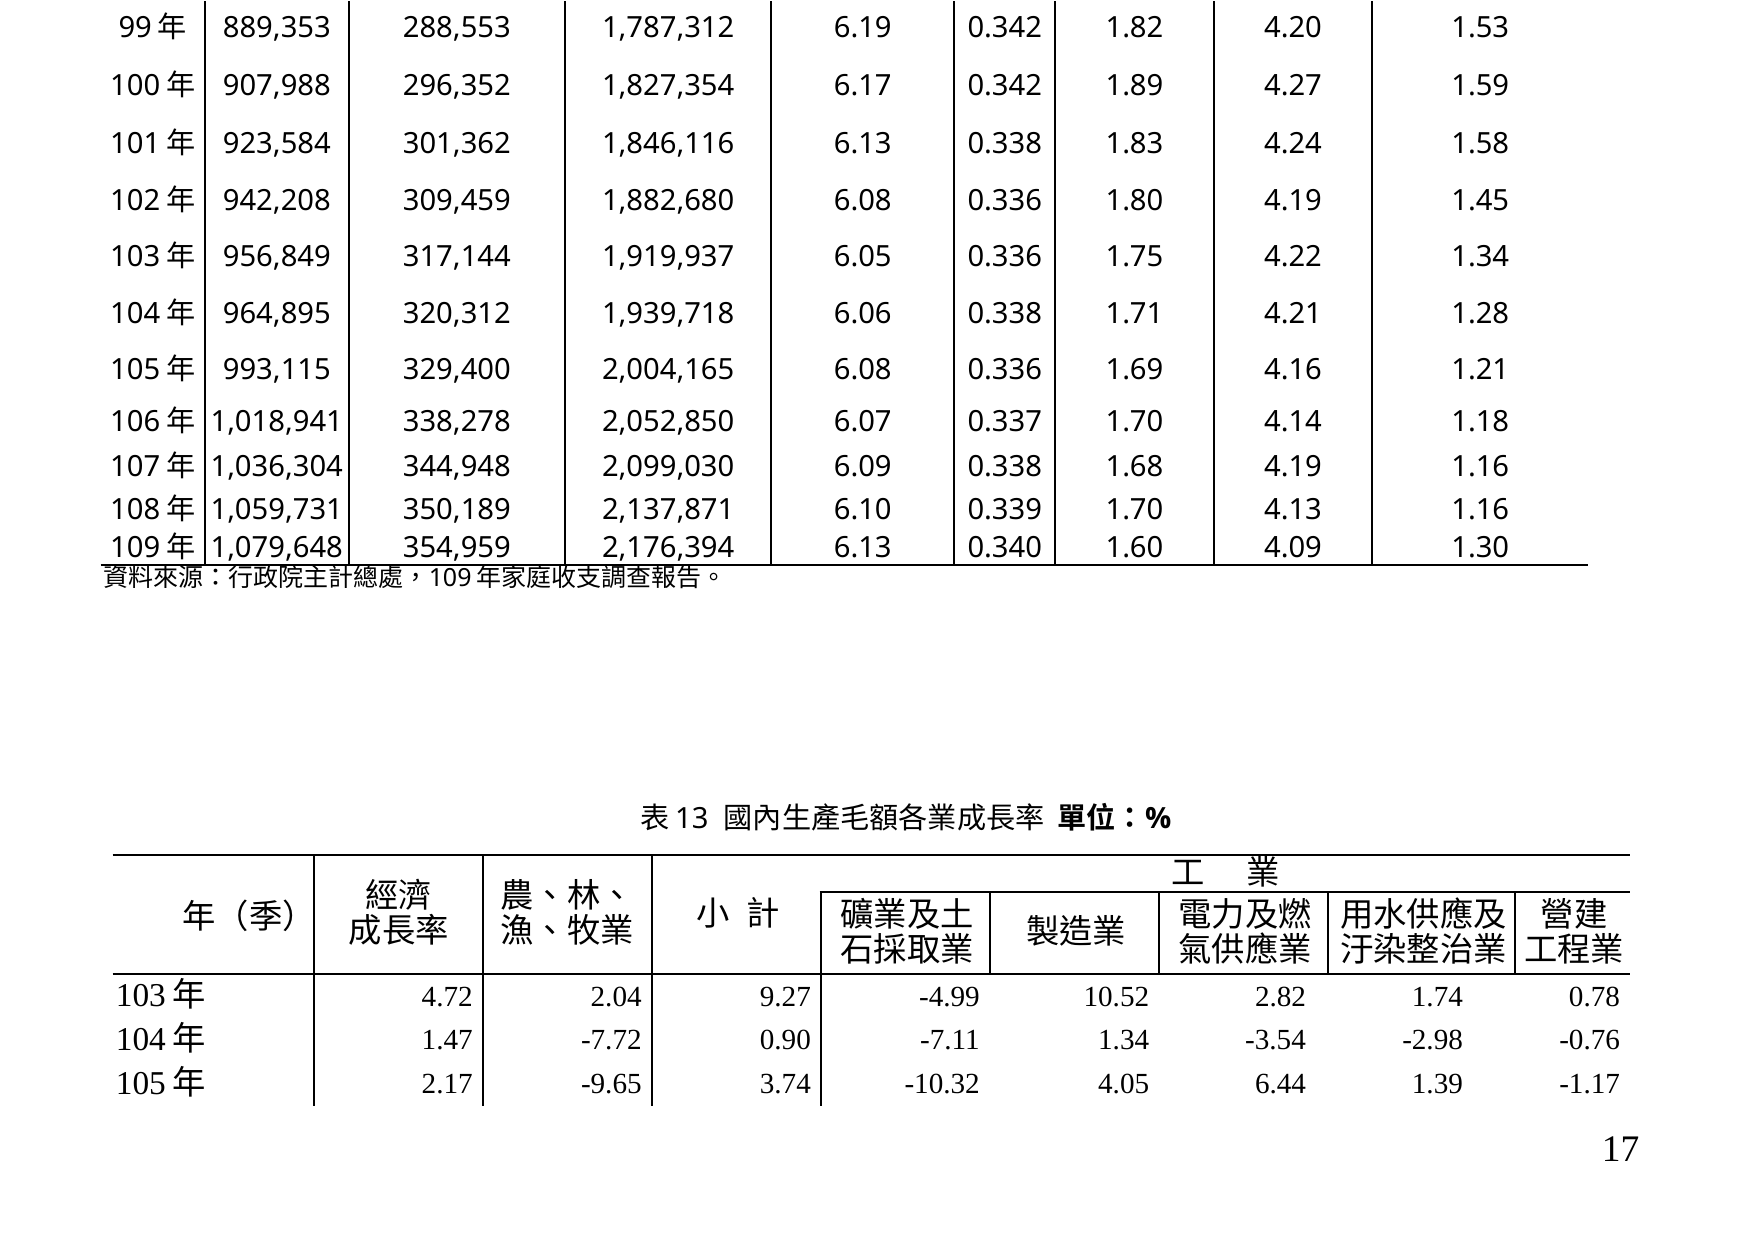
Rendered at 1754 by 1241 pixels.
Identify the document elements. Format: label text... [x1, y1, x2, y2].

table_cell 2,176,394 [566, 534, 770, 564]
table_cell 1.39 [1316, 1061, 1473, 1106]
table_cell 1.82 [1056, 1, 1213, 58]
subtitle 表13 國內生產毛額各業成長率 單位：% [103, 779, 1639, 854]
table_cell 1,939,718 [566, 287, 770, 343]
table_cell 4.05 [990, 1061, 1159, 1106]
table_cell 338,278 [350, 400, 564, 446]
table_cell 1,018,941 [206, 400, 348, 446]
table_cell 0.336 [955, 174, 1054, 230]
table_cell 105年 [113, 1061, 313, 1106]
table_cell 0.337 [955, 400, 1054, 446]
table_cell 923,584 [206, 118, 348, 174]
table_cell 1.53 [1373, 1, 1588, 58]
table_cell 0.342 [955, 58, 1054, 117]
table_cell 964,895 [206, 287, 348, 343]
table_cell -4.99 [822, 975, 990, 1017]
table_cell 317,144 [350, 230, 564, 287]
table_cell 1,787,312 [566, 1, 770, 58]
table_cell 0.336 [955, 343, 1054, 400]
table_cell 1,059,731 [206, 490, 348, 534]
table_cell 2.17 [315, 1061, 482, 1106]
table_cell 0.340 [955, 534, 1054, 564]
table_cell 0.342 [955, 1, 1054, 58]
table_cell 1.45 [1373, 174, 1588, 230]
table_cell 101年 [101, 118, 204, 174]
table_cell 9.27 [653, 975, 820, 1017]
table_cell 營建 工程業 [1516, 893, 1630, 973]
table_cell 6.13 [772, 118, 953, 174]
table_cell 6.19 [772, 1, 953, 58]
table_cell 2,052,850 [566, 400, 770, 446]
table_cell 6.05 [772, 230, 953, 287]
table_cell 354,959 [350, 534, 564, 564]
table_cell 993,115 [206, 343, 348, 400]
table_cell -10.32 [822, 1061, 990, 1106]
table_cell 4.27 [1215, 58, 1371, 117]
table_cell 889,353 [206, 1, 348, 58]
table_cell 1.28 [1373, 287, 1588, 343]
table_cell 2,099,030 [566, 446, 770, 490]
table_cell 1.83 [1056, 118, 1213, 174]
table_header 小 計 [653, 856, 821, 973]
table_cell 0.338 [955, 446, 1054, 490]
table_cell 1.30 [1373, 534, 1588, 564]
table_cell 1.34 [1373, 230, 1588, 287]
table_cell 4.16 [1215, 343, 1371, 400]
table_cell 100年 [101, 58, 204, 117]
table_cell 4.24 [1215, 118, 1371, 174]
table_header 年（季） [113, 856, 313, 973]
table_cell 4.22 [1215, 230, 1371, 287]
table_cell 用水供應及汙染整治業 [1329, 893, 1514, 973]
table_cell 2.82 [1159, 975, 1316, 1017]
table_header 工 業 [821, 856, 1630, 891]
table_cell 6.08 [772, 343, 953, 400]
table_cell 105年 [101, 343, 204, 400]
table_cell 6.08 [772, 174, 953, 230]
table_cell 礦業及土石採取業 [822, 893, 989, 973]
table_cell -7.11 [822, 1017, 990, 1061]
table_cell 1.58 [1373, 118, 1588, 174]
table_cell 104年 [113, 1017, 313, 1061]
table_cell 4.72 [315, 975, 482, 1017]
table_cell 6.06 [772, 287, 953, 343]
table_cell 344,948 [350, 446, 564, 490]
table_cell 4.19 [1215, 446, 1371, 490]
table_cell 6.07 [772, 400, 953, 446]
table_cell 107年 [101, 446, 204, 490]
table_cell 1.59 [1373, 58, 1588, 117]
table_cell 4.14 [1215, 400, 1371, 446]
table_cell 1.75 [1056, 230, 1213, 287]
table_cell 329,400 [350, 343, 564, 400]
table_cell 301,362 [350, 118, 564, 174]
table_cell 0.336 [955, 230, 1054, 287]
table_cell 製造業 [991, 893, 1158, 973]
table_cell 1,827,354 [566, 58, 770, 117]
table_cell 942,208 [206, 174, 348, 230]
table_cell 1,846,116 [566, 118, 770, 174]
table_cell 2,137,871 [566, 490, 770, 534]
table_cell 0.338 [955, 118, 1054, 174]
table_cell 4.09 [1215, 534, 1371, 564]
table_cell 103年 [101, 230, 204, 287]
table_cell 1.70 [1056, 490, 1213, 534]
table_cell 1.34 [990, 1017, 1159, 1061]
table_cell 3.74 [653, 1061, 820, 1106]
table_cell 320,312 [350, 287, 564, 343]
table_cell 108年 [101, 490, 204, 534]
table_cell 1.47 [315, 1017, 482, 1061]
table_cell 99年 [101, 1, 204, 58]
table_cell 6.44 [1159, 1061, 1316, 1106]
table_cell -0.76 [1473, 1017, 1630, 1061]
table_cell -9.65 [484, 1061, 651, 1106]
table_cell 2.04 [484, 975, 651, 1017]
table_cell 1.74 [1316, 975, 1473, 1017]
table_cell 1.80 [1056, 174, 1213, 230]
table_cell 4.21 [1215, 287, 1371, 343]
table_cell 1,919,937 [566, 230, 770, 287]
table_cell 1,036,304 [206, 446, 348, 490]
table_cell 6.09 [772, 446, 953, 490]
table_cell 4.20 [1215, 1, 1371, 58]
table_cell -3.54 [1159, 1017, 1316, 1061]
table_cell 0.78 [1473, 975, 1630, 1017]
table_cell 309,459 [350, 174, 564, 230]
table_cell 1.68 [1056, 446, 1213, 490]
table_cell 0.338 [955, 287, 1054, 343]
table_cell -7.72 [484, 1017, 651, 1061]
table_cell 2,004,165 [566, 343, 770, 400]
table_cell 1.71 [1056, 287, 1213, 343]
table_cell 1.60 [1056, 534, 1213, 564]
table_cell 103年 [113, 975, 313, 1017]
table_cell -1.17 [1473, 1061, 1630, 1106]
table_cell 1.69 [1056, 343, 1213, 400]
table_cell 1.16 [1373, 490, 1588, 534]
table_header 農、林、 漁、牧業 [484, 856, 651, 973]
table_cell 1.21 [1373, 343, 1588, 400]
table_cell 0.90 [653, 1017, 820, 1061]
text 資料來源：行政院主計總處，109年家庭收支調查報告。 [103, 566, 1639, 591]
table_cell 1,882,680 [566, 174, 770, 230]
table_cell 288,553 [350, 1, 564, 58]
table_cell 109年 [101, 534, 204, 564]
table_cell 1.18 [1373, 400, 1588, 446]
table_cell 1.16 [1373, 446, 1588, 490]
table_cell 1,079,648 [206, 534, 348, 564]
table_cell 6.13 [772, 534, 953, 564]
table_cell 電力及燃氣供應業 [1160, 893, 1327, 973]
table_cell 6.17 [772, 58, 953, 117]
table_cell 4.13 [1215, 490, 1371, 534]
table_cell 350,189 [350, 490, 564, 534]
table_cell -2.98 [1316, 1017, 1473, 1061]
table_cell 106年 [101, 400, 204, 446]
table_cell 6.10 [772, 490, 953, 534]
table_cell 296,352 [350, 58, 564, 117]
table_cell 104年 [101, 287, 204, 343]
table_cell 1.70 [1056, 400, 1213, 446]
table_header 經濟 成長率 [315, 856, 482, 973]
table_cell 4.19 [1215, 174, 1371, 230]
table_cell 907,988 [206, 58, 348, 117]
table_cell 10.52 [990, 975, 1159, 1017]
table_cell 102年 [101, 174, 204, 230]
table_cell 1.89 [1056, 58, 1213, 117]
table_cell 0.339 [955, 490, 1054, 534]
table_cell 956,849 [206, 230, 348, 287]
